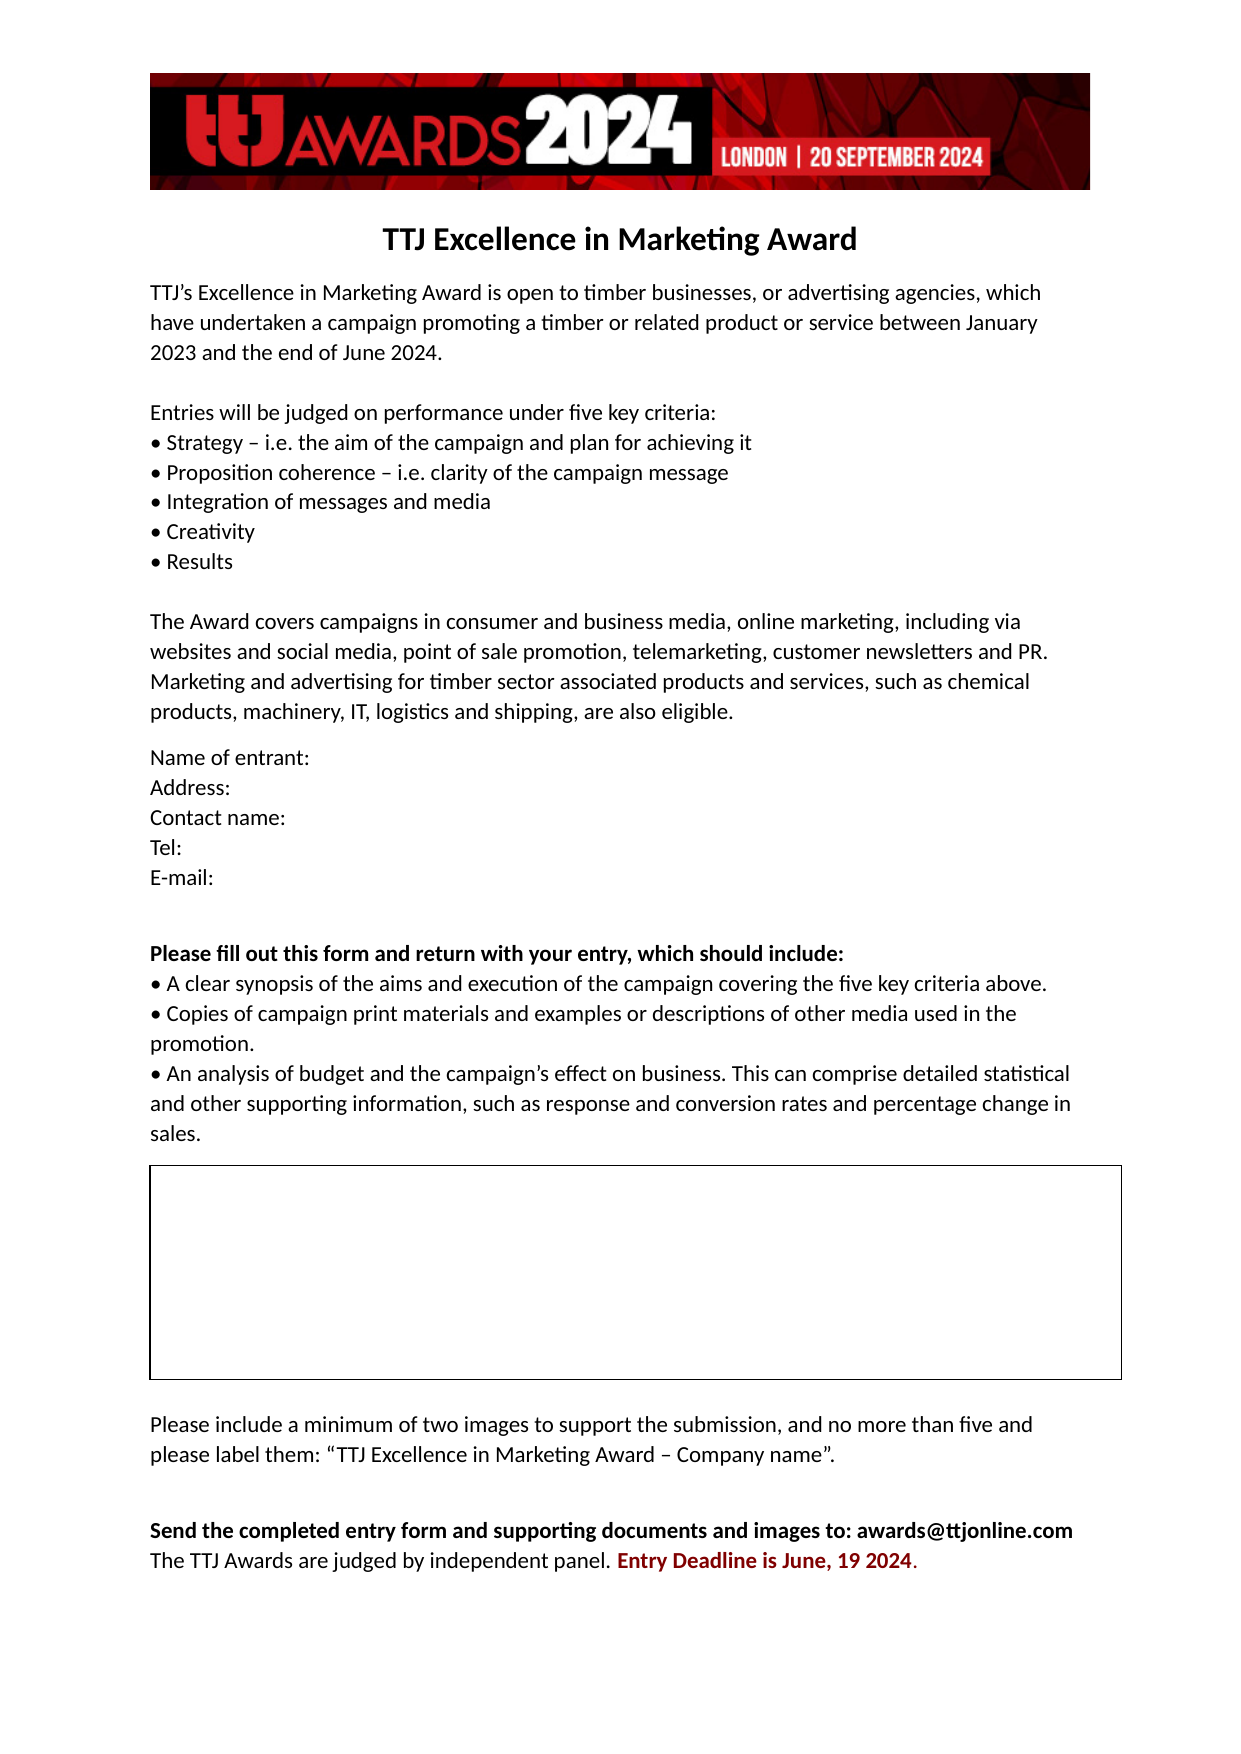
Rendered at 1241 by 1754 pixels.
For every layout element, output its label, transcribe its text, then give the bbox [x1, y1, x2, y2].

text TTJ Excellence in Marketing Award [150, 218, 1090, 259]
text Send the completed entry form and supporting documents and images to: awards@ttjonline.com The TTJ Awards are judged by independent panel. Entry Deadline is June, 19 2024. [150, 1486, 1090, 1574]
text Please include a minimum of two images to support the submission, and no more than five and please label them: “TTJ Excellence in Marketing Award – Company name”. [150, 1380, 1090, 1468]
text Name of entrant: Address: Contact name: Tel: E-mail: [150, 743, 1090, 921]
table_header [151, 1166, 1121, 1379]
text TTJ’s Excellence in Marketing Award is open to timber businesses, or advertising agencies, which have undertaken a campaign promoting a timber or related product or service between January 2023 and the end of June 2024. Entries will be judged on performance under five key criteria: • Strategy – i.e. the aim of the campaign and plan for achieving it • Proposition coherence – i.e. clarity of the campaign message • Integration of messages and media • Creativity • Results The Award covers campaigns in consumer and business media, online marketing, including via websites and social media, point of sale promotion, telemarketing, customer newsletters and PR. Marketing and advertising for timber sector associated products and services, such as chemical products, machinery, IT, logistics and shipping, are also eligible. [150, 278, 1090, 725]
text Please fill out this form and return with your entry, which should include: • A clear synopsis of the aims and execution of the campaign covering the five key criteria above. • Copies of campaign print materials and examples or descriptions of other media used in the promotion. • An analysis of budget and the campaign’s effect on business. This can comprise detailed statistical and other supporting information, such as response and conversion rates and percentage change in sales. [150, 939, 1090, 1147]
